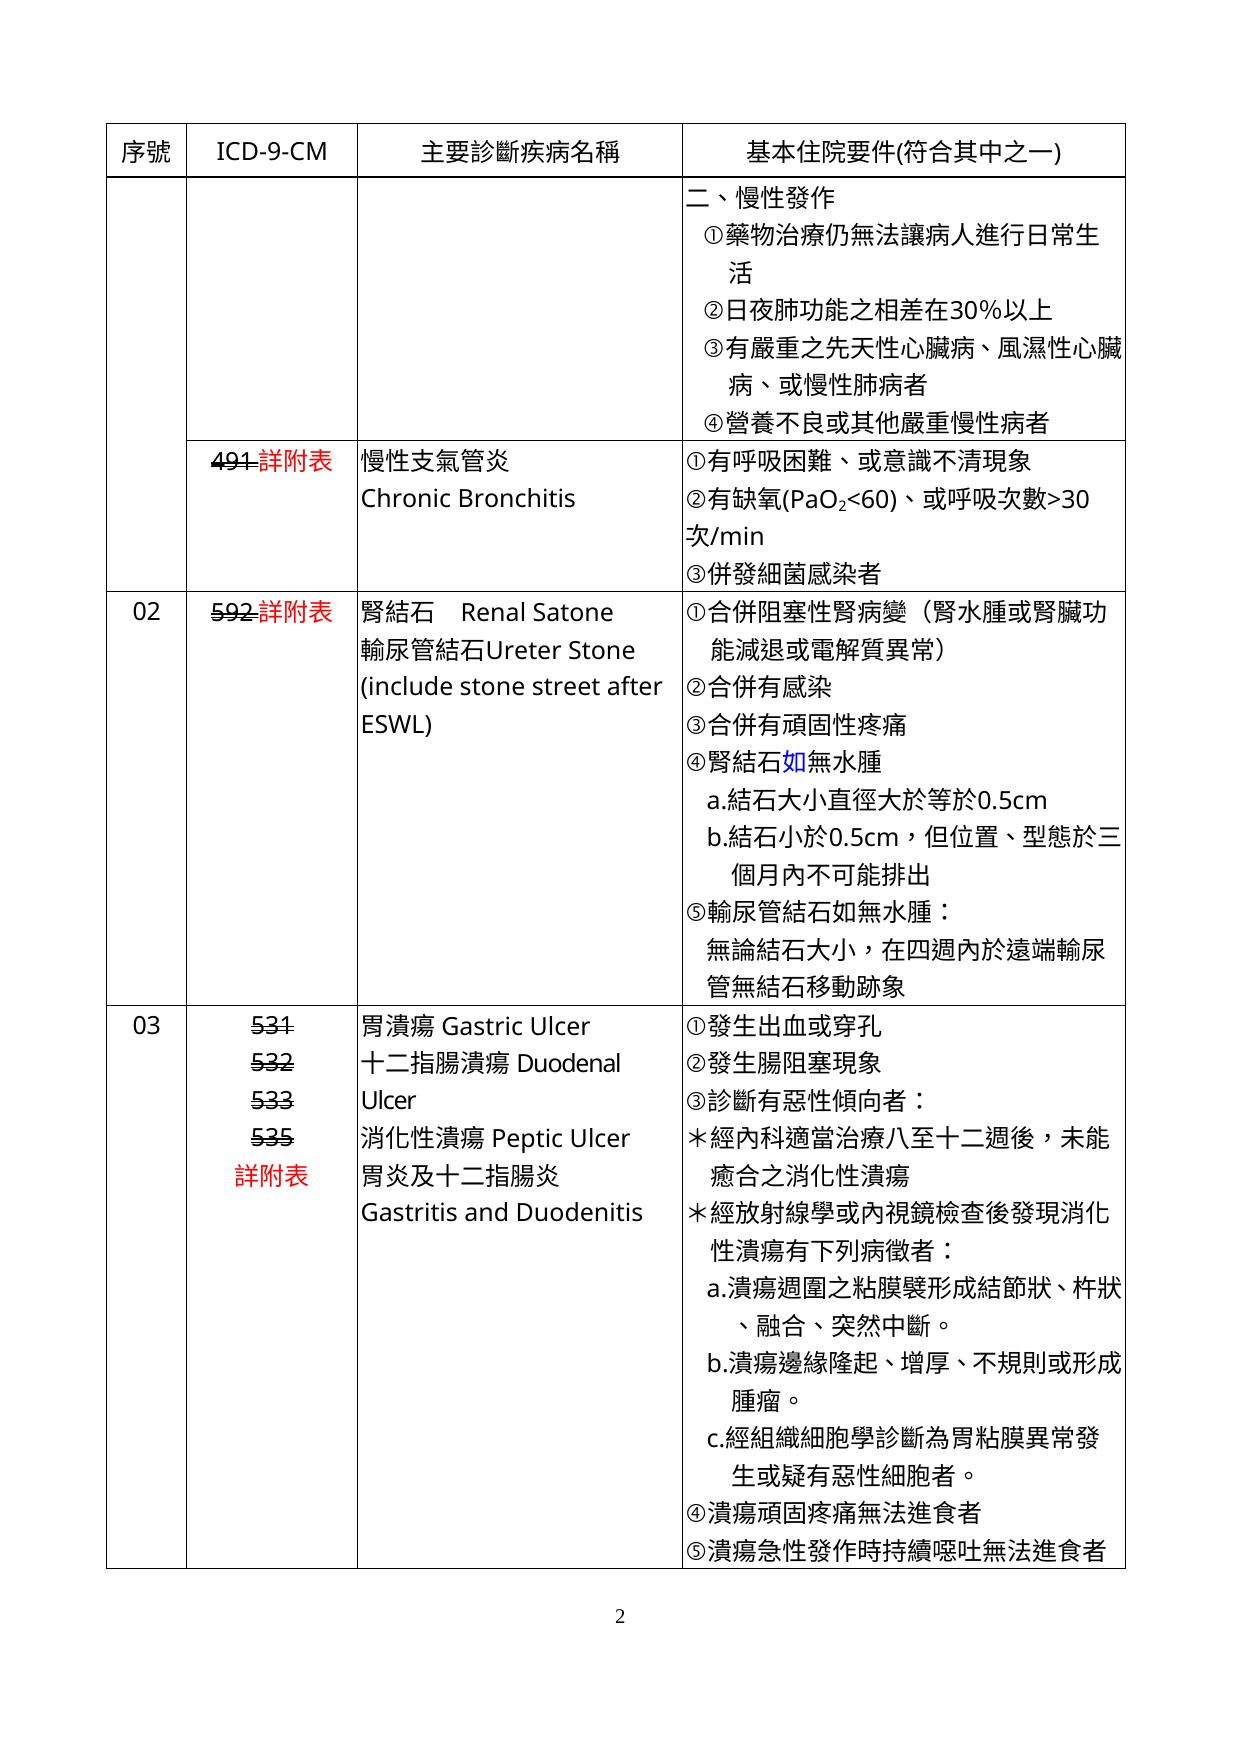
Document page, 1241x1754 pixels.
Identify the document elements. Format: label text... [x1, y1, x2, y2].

table_cell 491詳附表 [187, 441, 357, 591]
table_cell 發生出血或穿孔 發生腸阻塞現象 診斷有惡性傾向者： ＊經內科適當治療八至十二週後，未能癒合之消化性潰瘍 ＊經放射線學或內視鏡檢查後發現消化性潰瘍有下列病徵者： a.潰瘍週圍之粘膜襞形成結節狀、杵狀、融合、突然中斷。 b.潰瘍邊緣隆起、增厚、不規則或形成腫瘤。 c.經組織細胞學診斷為胃粘膜異常發生或疑有惡性細胞者。 潰瘍頑固疼痛無法進食者 潰瘍急性發作時持續噁吐無法進食者 [683, 1006, 1125, 1568]
table_cell 腎結石 Renal Satone 輸尿管結石Ureter Stone (include stone street after ESWL) [358, 592, 682, 1004]
table_header ICD-9-CM [187, 124, 357, 176]
table_cell [187, 178, 357, 440]
table_cell 03 [107, 1006, 186, 1568]
table_header 主要診斷疾病名稱 [358, 124, 682, 176]
table_cell 胃潰瘍 Gastric Ulcer 十二指腸潰瘍 Duodenal Ulcer 消化性潰瘍 Peptic Ulcer 胃炎及十二指腸炎 Gastritis and Duodenitis [358, 1006, 682, 1568]
table_header 序號 [107, 124, 186, 176]
table_cell 合併阻塞性腎病變（腎水腫或腎臟功能減退或電解質異常） 合併有感染 合併有頑固性疼痛 腎結石如無水腫 a.結石大小直徑大於等於0.5cm b.結石小於0.5cm，但位置、型態於三個月內不可能排出 輸尿管結石如無水腫： 無論結石大小，在四週內於遠端輸尿管無結石移動跡象 [683, 592, 1125, 1004]
table_cell 慢性支氣管炎 Chronic Bronchitis [358, 441, 682, 591]
table_cell 592詳附表 [187, 592, 357, 1004]
table_cell 02 [107, 592, 186, 1004]
table_cell [358, 178, 682, 440]
table_header 基本住院要件(符合其中之一) [683, 124, 1125, 176]
table_cell 有呼吸困難、或意識不清現象 有缺氧(PaO2<60)、或呼吸次數>30次/min 併發細菌感染者 [683, 441, 1125, 591]
table_cell 二、慢性發作 藥物治療仍無法讓病人進行日常生活 日夜肺功能之相差在30％以上 有嚴重之先天性心臟病、風濕性心臟病、或慢性肺病者 營養不良或其他嚴重慢性病者 [683, 178, 1125, 440]
table_cell 531 532 533 535 詳附表 [187, 1006, 357, 1568]
